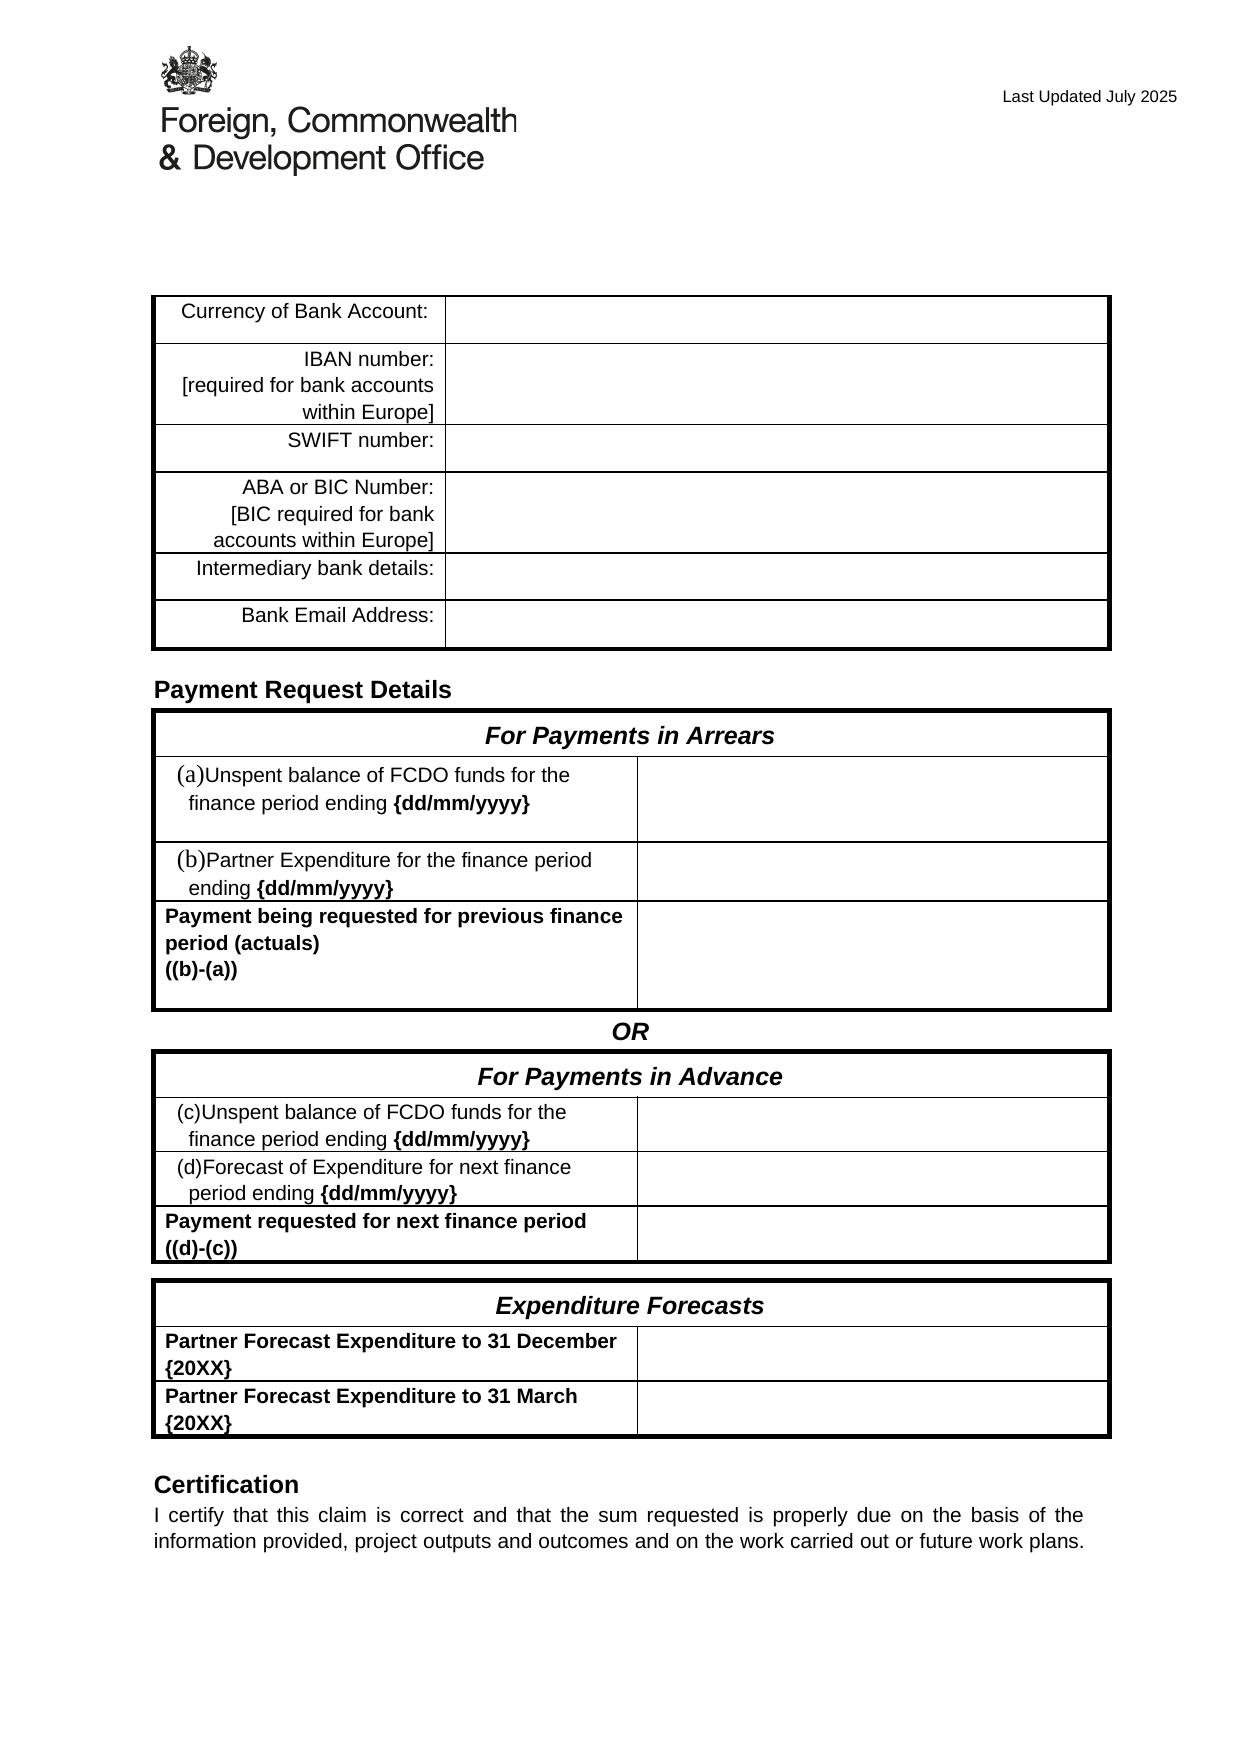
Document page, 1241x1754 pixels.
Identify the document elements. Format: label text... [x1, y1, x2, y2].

table_cell Currency of Bank Account: [156, 297, 445, 343]
text Payment Request Details [153, 676, 1087, 704]
table_cell Forecast of Expenditure for next finance period ending {dd/mm/yyyy} [156, 1152, 637, 1205]
table_cell Unspent balance of FCDO funds for the finance period ending {dd/mm/yyyy} [156, 1098, 637, 1151]
text I certify that this claim is correct and that the sum requested is properly due on the basis of the information provided, project outputs and outcomes and on the work carried out or future work plans. [153, 1503, 1087, 1553]
table_cell Partner Forecast Expenditure to 31 December {20XX} [156, 1327, 637, 1380]
table_cell [638, 757, 1107, 841]
table_cell [446, 601, 1107, 647]
table_cell [446, 554, 1107, 599]
text Certification [153, 1471, 1087, 1499]
table_cell IBAN number: [required for bank accounts within Europe] [156, 344, 445, 424]
table_cell Partner Forecast Expenditure to 31 March {20XX} [156, 1382, 637, 1434]
table_cell For Payments in Advance [156, 1054, 1107, 1096]
table_cell [446, 344, 1107, 424]
table_cell [638, 902, 1107, 1008]
table_cell [638, 1327, 1107, 1380]
table_cell [154, 1264, 1109, 1278]
table_cell Intermediary bank details: [156, 554, 445, 599]
table_cell Expenditure Forecasts [156, 1283, 1107, 1326]
table_cell [446, 473, 1107, 552]
table_header For Payments in Arrears [156, 713, 1107, 756]
table_cell [638, 843, 1107, 900]
table_cell [638, 1098, 1107, 1151]
table_cell Bank Email Address: [156, 601, 445, 647]
table_cell Partner Expenditure for the finance period ending {dd/mm/yyyy} [156, 843, 637, 900]
table_cell Payment requested for next finance period ((d)-(c)) [156, 1207, 637, 1259]
table_cell [638, 1382, 1107, 1434]
table_cell [638, 1152, 1107, 1205]
table_cell [446, 425, 1107, 471]
table_cell OR [154, 1012, 1109, 1049]
table_cell [446, 297, 1107, 343]
table_cell Unspent balance of FCDO funds for the finance period ending {dd/mm/yyyy} [156, 757, 637, 841]
table_cell SWIFT number: [156, 425, 445, 471]
table_cell ABA or BIC Number: [BIC required for bank accounts within Europe] [156, 473, 445, 552]
table_cell [638, 1207, 1107, 1259]
table_cell Payment being requested for previous finance period (actuals) ((b)-(a)) [156, 902, 637, 1008]
picture [157, 46, 517, 176]
